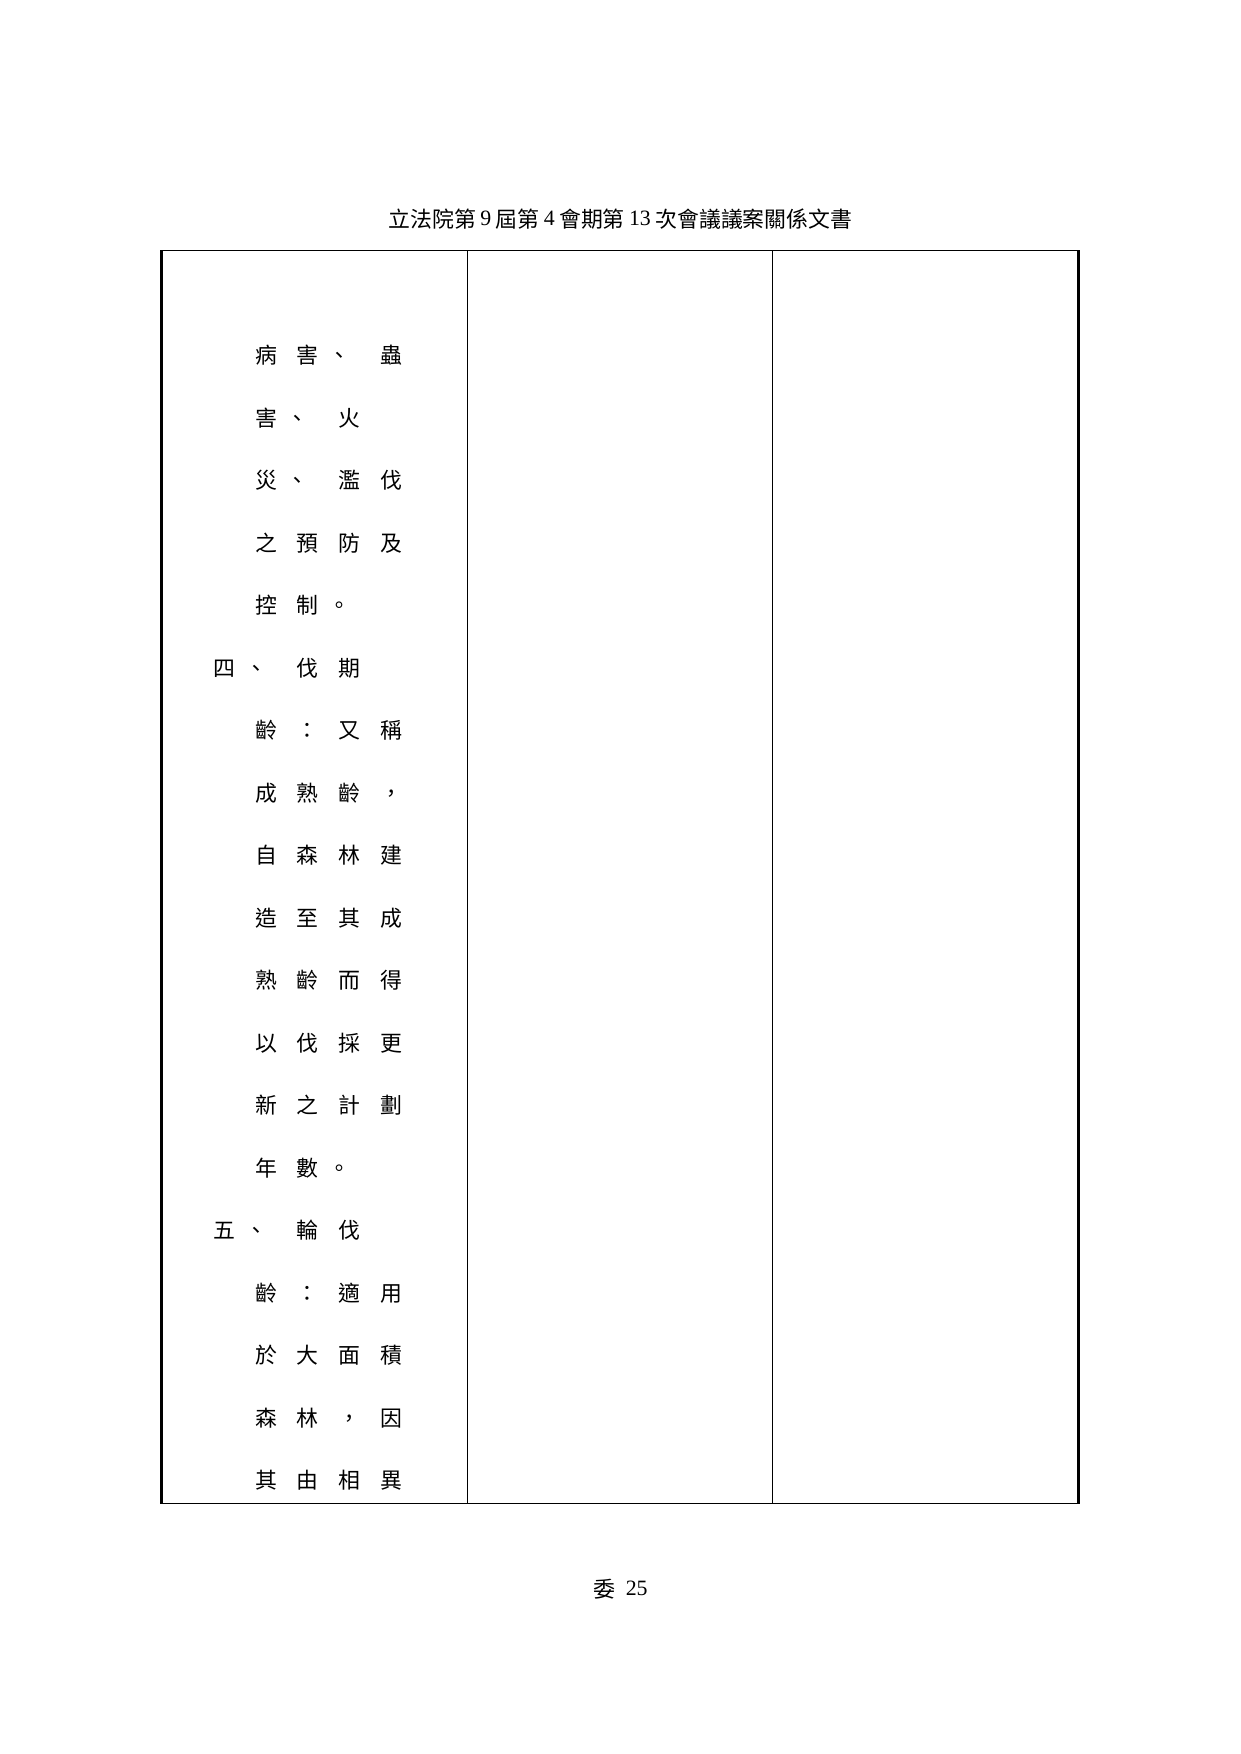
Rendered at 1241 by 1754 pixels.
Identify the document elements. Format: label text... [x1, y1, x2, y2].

table_cell [773, 251, 1077, 1503]
table_cell [468, 251, 772, 1503]
table_cell 病害、蟲害、火災、濫伐之預防及控制。 四、伐期齡：又稱成熟齡，自森林建造至其成熟齡而得以伐採更新之計劃年數。 五、輪伐齡：適用於大面積森林，因其由相異 [163, 251, 467, 1503]
